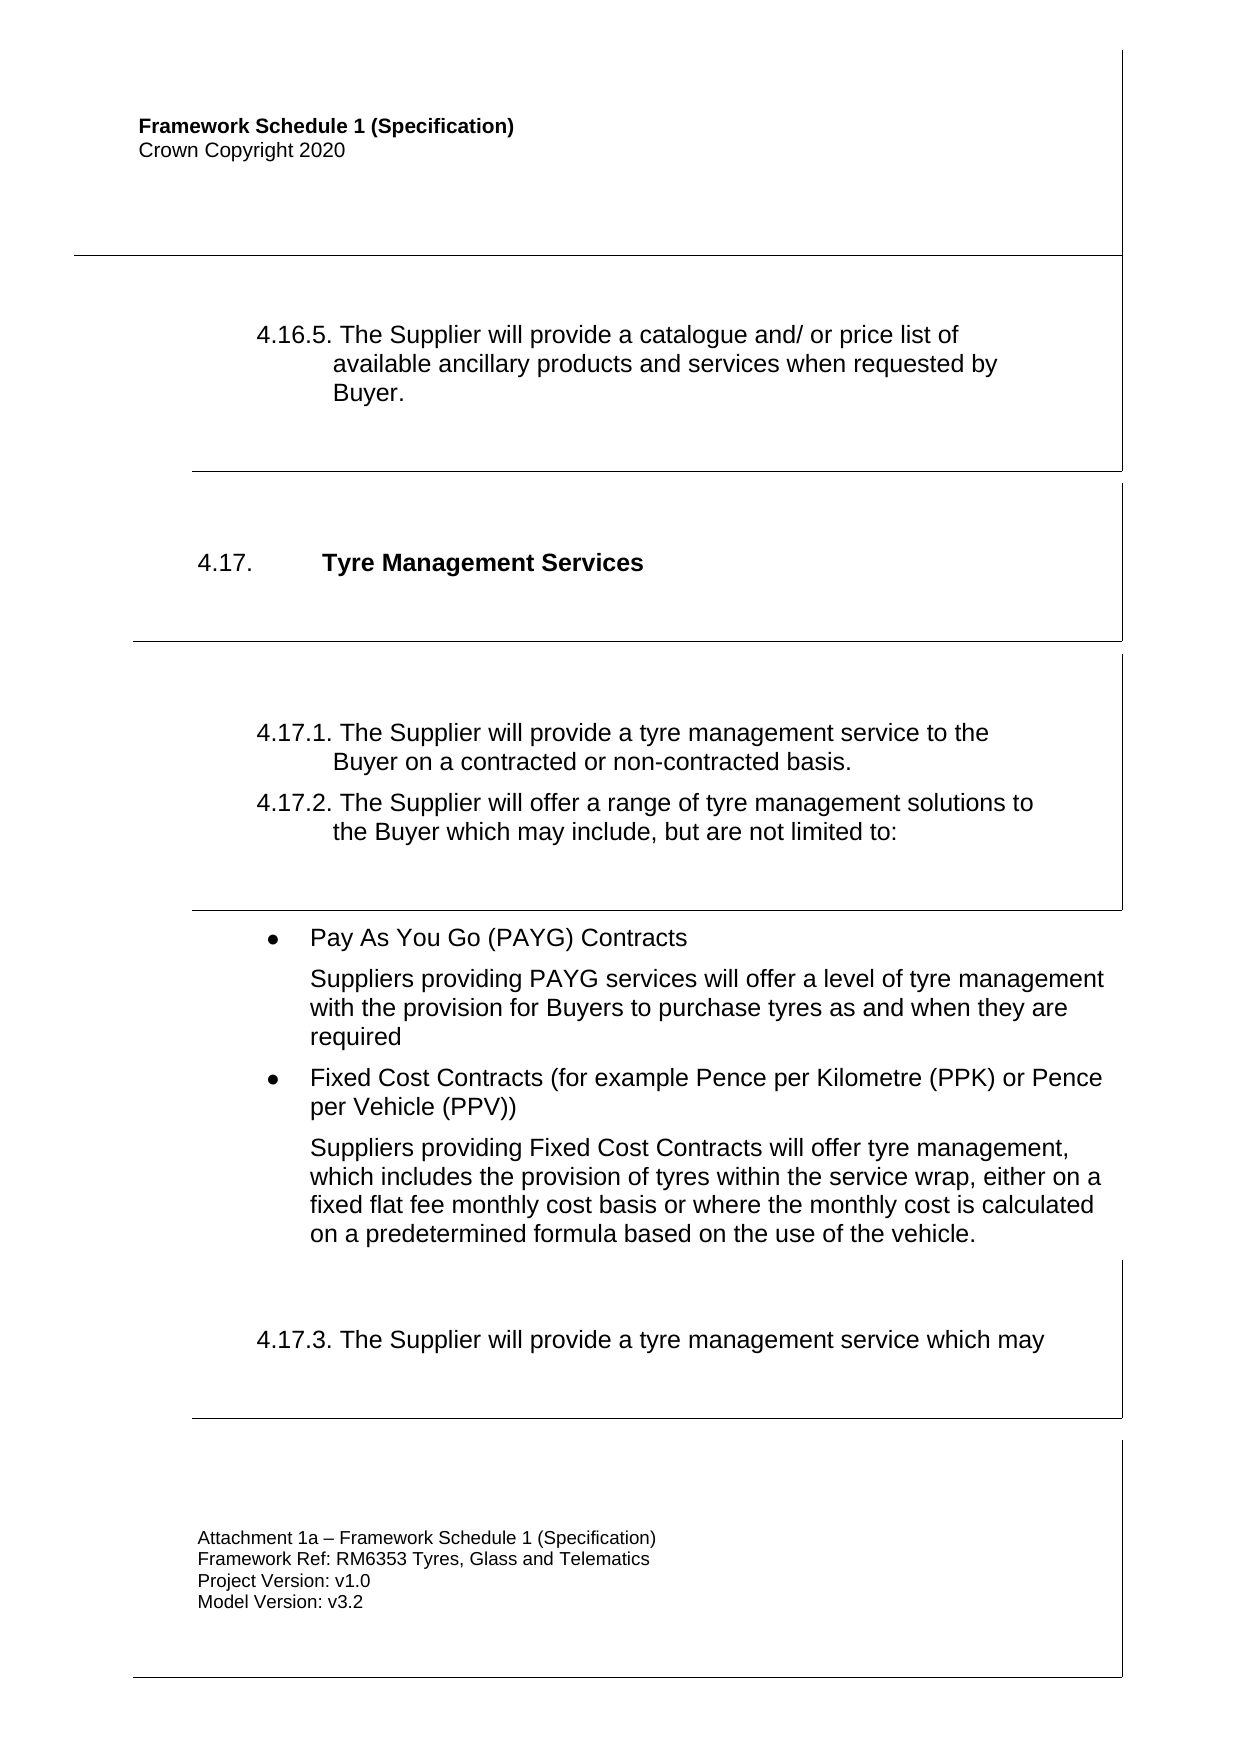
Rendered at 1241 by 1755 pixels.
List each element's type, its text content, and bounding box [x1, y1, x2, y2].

list The Supplier will provide a catalogue and/ or price list of available ancillary products and services when requested by Buyer. [192, 255, 1122, 471]
list Tyre Management Services [133, 483, 1122, 641]
list The Supplier will provide a tyre management service to the Buyer on a contracted or non-contracted basis. [192, 654, 1122, 724]
list Pay As You Go (PAYG) Contracts [266, 923, 1112, 952]
text Suppliers providing PAYG services will offer a level of tyre management with the provision for Buyers to purchase tyres as and when they are required [310, 964, 1112, 1050]
text Suppliers providing Fixed Cost Contracts will offer tyre management, which includes the provision of tyres within the service wrap, either on a fixed flat fee monthly cost basis or where the monthly cost is calculated on a predetermined formula based on the use of the vehicle. [310, 1133, 1112, 1248]
list The Supplier will provide a tyre management service which may [192, 1260, 1122, 1418]
list The Supplier will offer a range of tyre management solutions to the Buyer which may include, but are not limited to: [192, 724, 1122, 910]
list Fixed Cost Contracts (for example Pence per Kilometre (PPK) or Pence per Vehicle (PPV)) [266, 1063, 1112, 1120]
